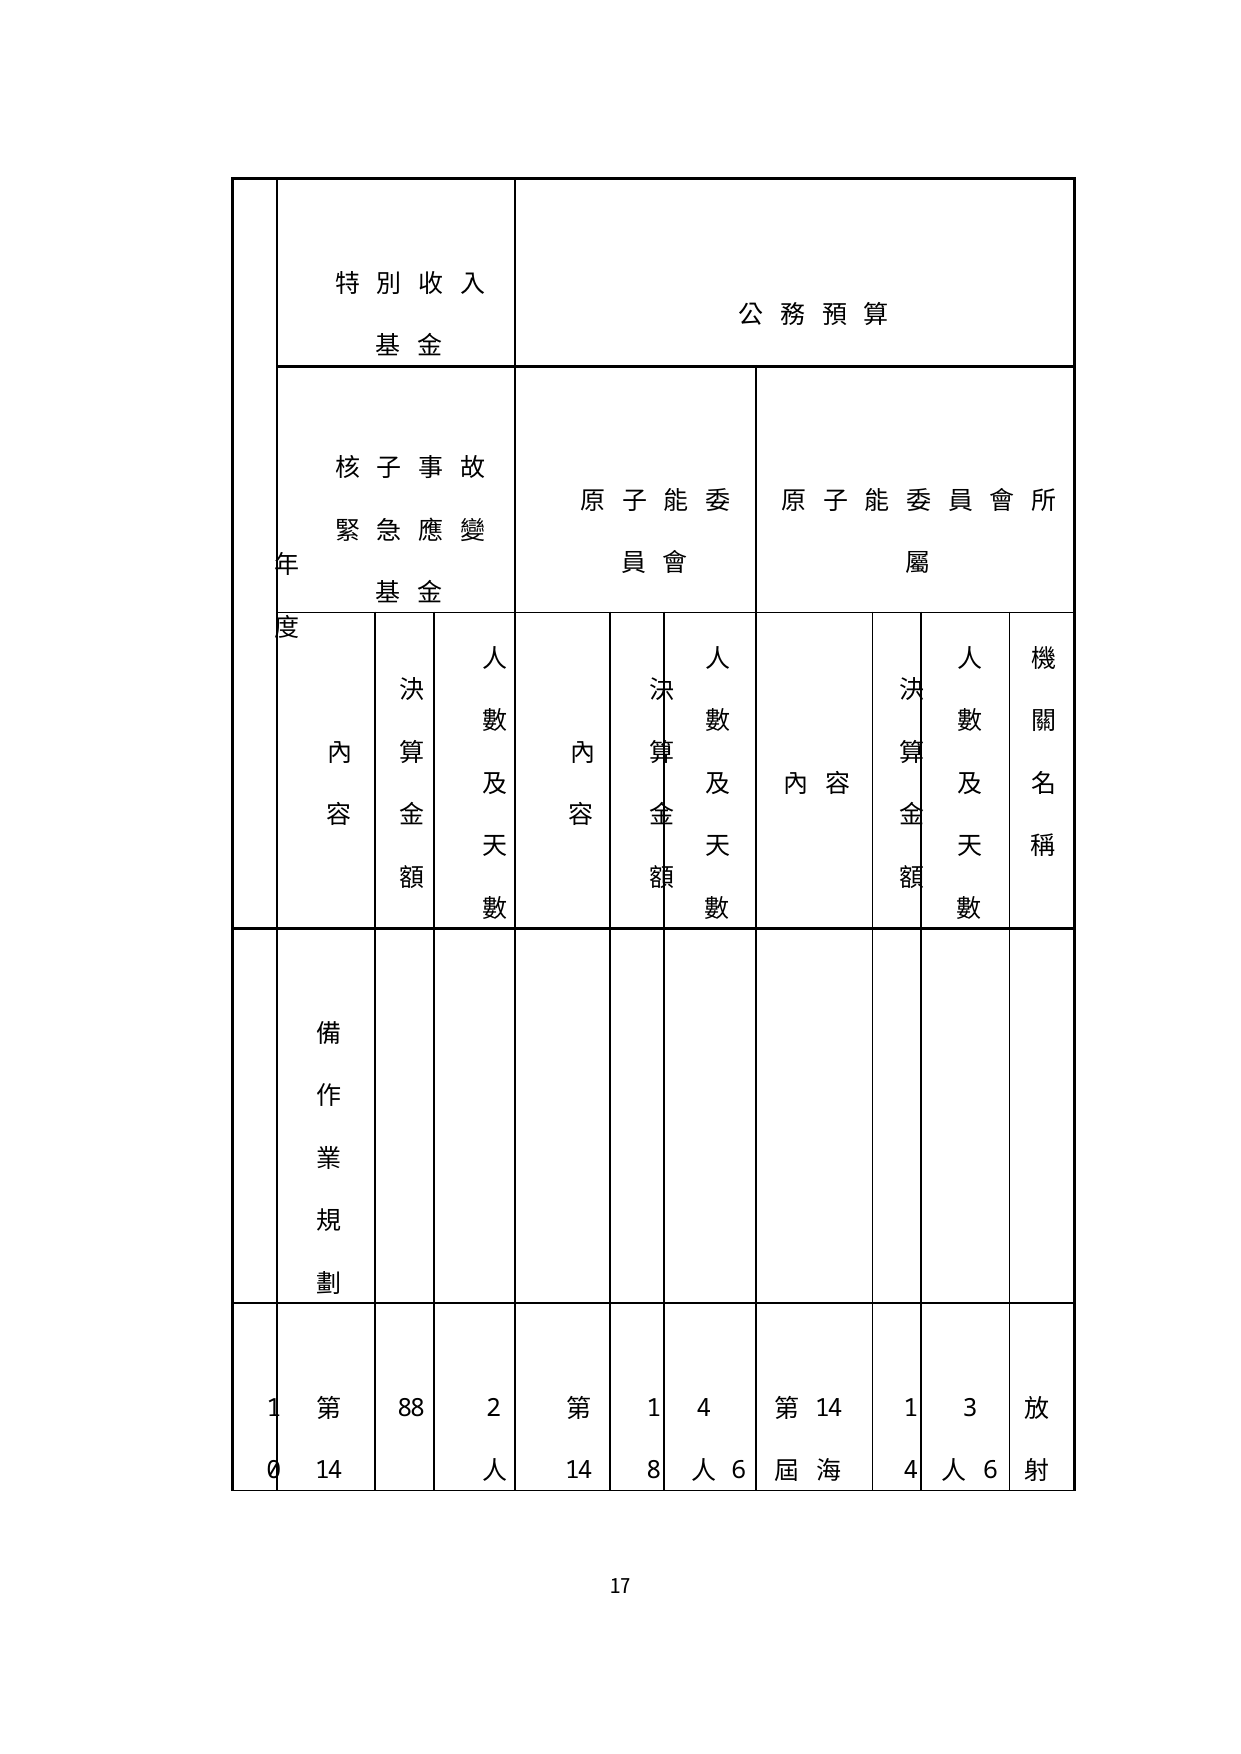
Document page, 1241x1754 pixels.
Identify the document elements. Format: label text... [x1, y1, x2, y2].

table_cell 內容 [757, 613, 872, 927]
table_cell 第14 [516, 1304, 609, 1490]
table_cell [435, 930, 514, 1302]
table_cell 決算金額 [376, 613, 433, 927]
table_cell [516, 930, 609, 1302]
table_cell 人數及天數 [922, 613, 1009, 927]
table_cell [665, 930, 755, 1302]
table_cell [1010, 930, 1073, 1302]
table_cell 核子事故緊急應變基金 [278, 368, 514, 612]
table_cell 放射 [1010, 1304, 1073, 1490]
table_cell 決算金額 [611, 613, 663, 927]
table_cell 18 [611, 1304, 663, 1490]
table_cell 第14屆海 [757, 1304, 872, 1490]
table_cell [376, 930, 433, 1302]
table_cell 103 [234, 1304, 276, 1490]
table_cell 原子能委員會 [516, 368, 755, 612]
table_cell [873, 930, 920, 1302]
table_cell 第14屆海峽兩岸核能學術交流研討會 [278, 1304, 374, 1490]
table_header 年度 [234, 180, 276, 927]
table_cell 決算金額 [873, 613, 920, 927]
table_cell 102 [234, 930, 276, 1302]
table_cell [611, 930, 663, 1302]
table_cell 2人 [435, 1304, 514, 1490]
table_header 公務預算 [516, 180, 1073, 365]
table_cell 人數及天數 [435, 613, 514, 927]
table_cell 機關名稱 [1010, 613, 1073, 927]
table_cell 人數及天數 [665, 613, 755, 927]
table_cell 原子能委員會所屬 [757, 368, 1073, 612]
table_cell 14 [873, 1304, 920, 1490]
table_cell 88 [376, 1304, 433, 1490]
table_cell [757, 930, 872, 1302]
table_cell 內容 [278, 613, 374, 927]
table_cell 3人6 [922, 1304, 1009, 1490]
table_cell 瞭解福島事故後陸方核電安全管制、核應急中心、輻射防護及應變整備作業規劃 [278, 930, 374, 1302]
table_cell [922, 930, 1009, 1302]
table_header 特別收入基金 [278, 180, 514, 365]
table_cell 4人6 [665, 1304, 755, 1490]
table_cell 內容 [516, 613, 609, 927]
